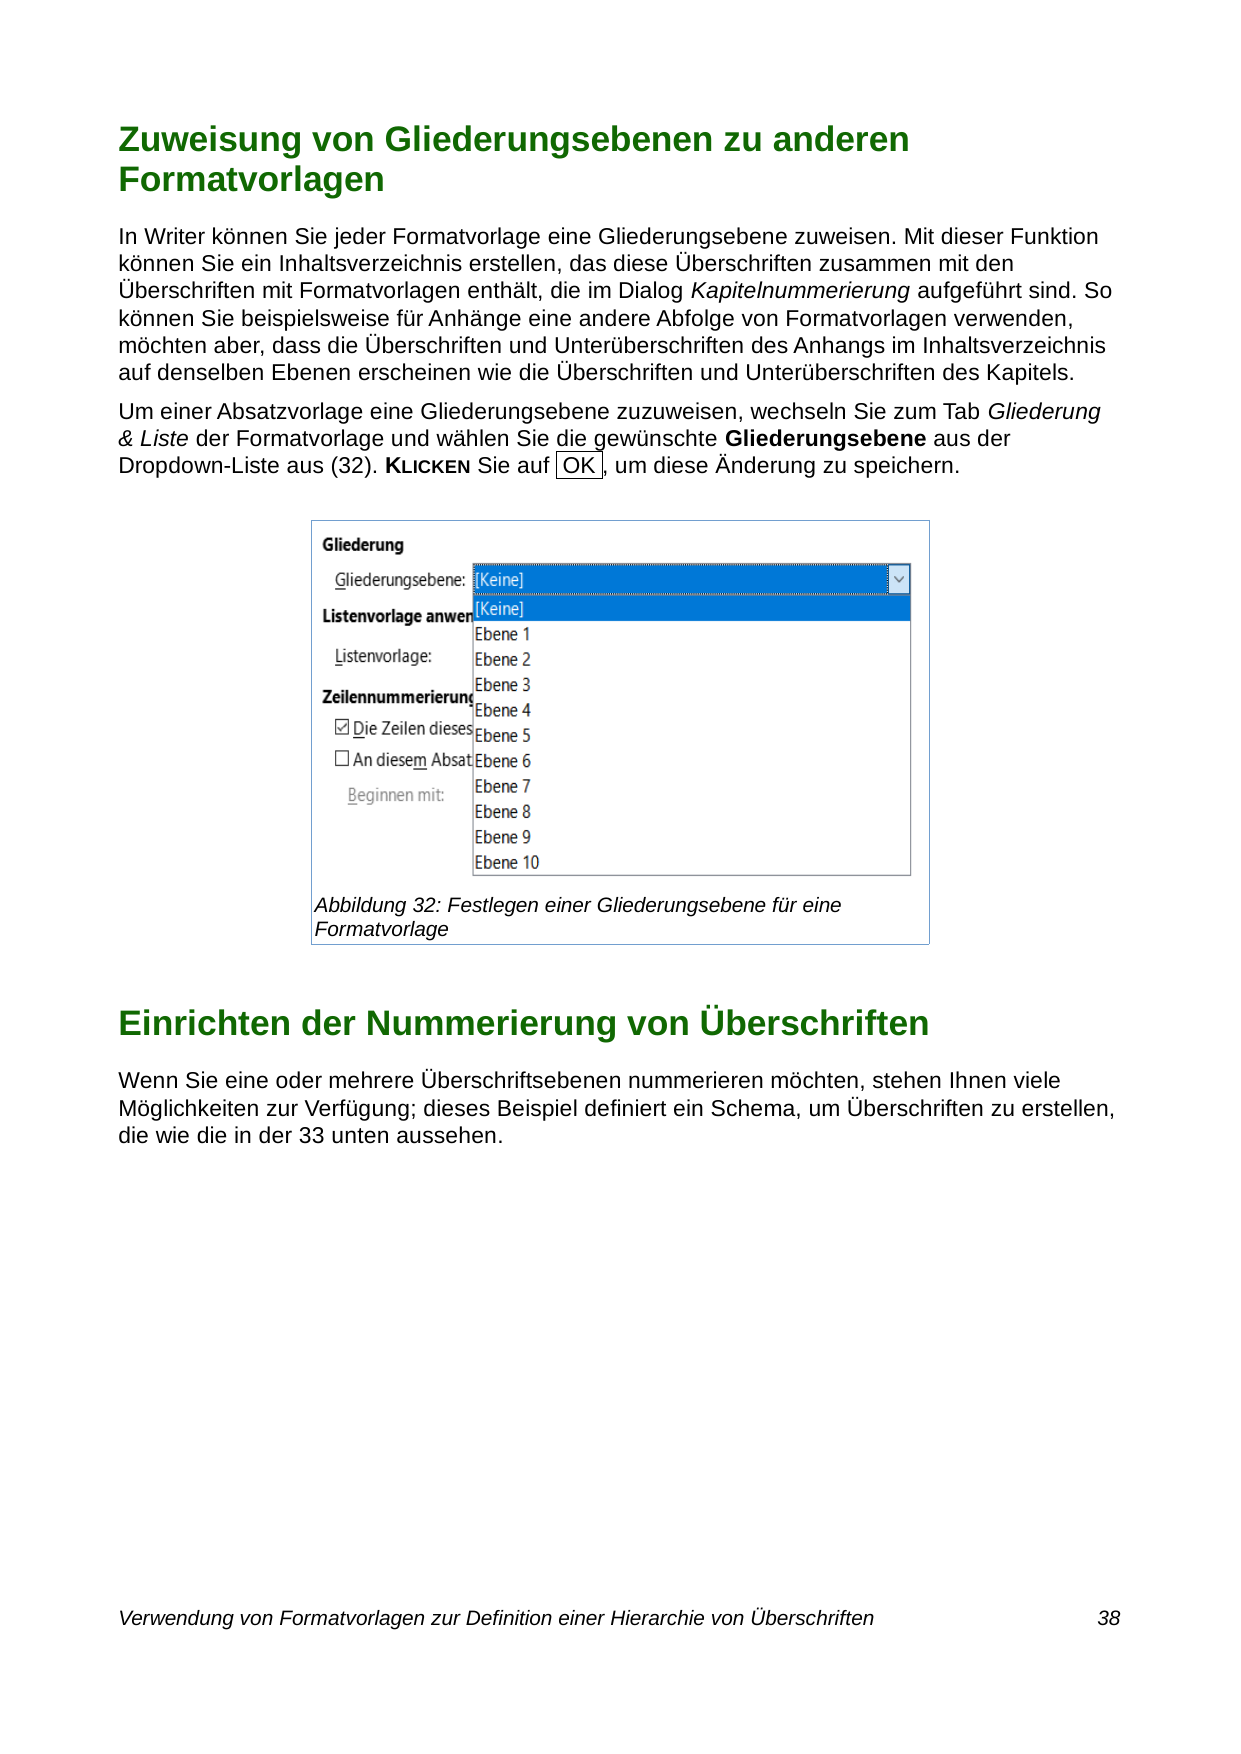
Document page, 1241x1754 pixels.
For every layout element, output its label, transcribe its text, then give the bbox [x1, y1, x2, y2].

text Um einer Absatzvorlage eine Gliederungsebene zuzuweisen, wechseln Sie zum Tab Gliederung & Liste der Formatvorlage und wählen Sie die gewünschte Gliederungsebene aus der Dropdown-Liste aus (Abbildung 32). Klicken Sie auf OK, um diese Änderung zu speichern. [118, 397, 1122, 478]
subtitle Zuweisung von Gliederungsebenen zu anderen Formatvorlagen [118, 118, 1122, 199]
subtitle Einrichten der Nummerierung von Überschriften [118, 1003, 1122, 1043]
text Abbildung 32: Festlegen einer Gliederungsebene für eine Formatvorlage [314, 893, 926, 941]
text In Writer können Sie jeder Formatvorlage eine Gliederungsebene zuweisen. Mit dieser Funktion können Sie ein Inhaltsverzeichnis erstellen, das diese Überschriften zusammen mit den Überschriften mit Formatvorlagen enthält, die im Dialog Kapitelnummerierung aufgeführt sind. So können Sie beispielsweise für Anhänge eine andere Abfolge von Formatvorlagen verwenden, möchten aber, dass die Überschriften und Unterüberschriften des Anhangs im Inhaltsverzeichnis auf denselben Ebenen erscheinen wie die Überschriften und Unterüberschriften des Kapitels. [118, 223, 1122, 385]
picture [314, 522, 926, 893]
text Wenn Sie eine oder mehrere Überschriftsebenen nummerieren möchten, stehen Ihnen viele Möglichkeiten zur Verfügung; dieses Beispiel definiert ein Schema, um Überschriften zu erstellen, die wie die in der Abbildung 33 unten aussehen. [118, 1067, 1122, 1148]
